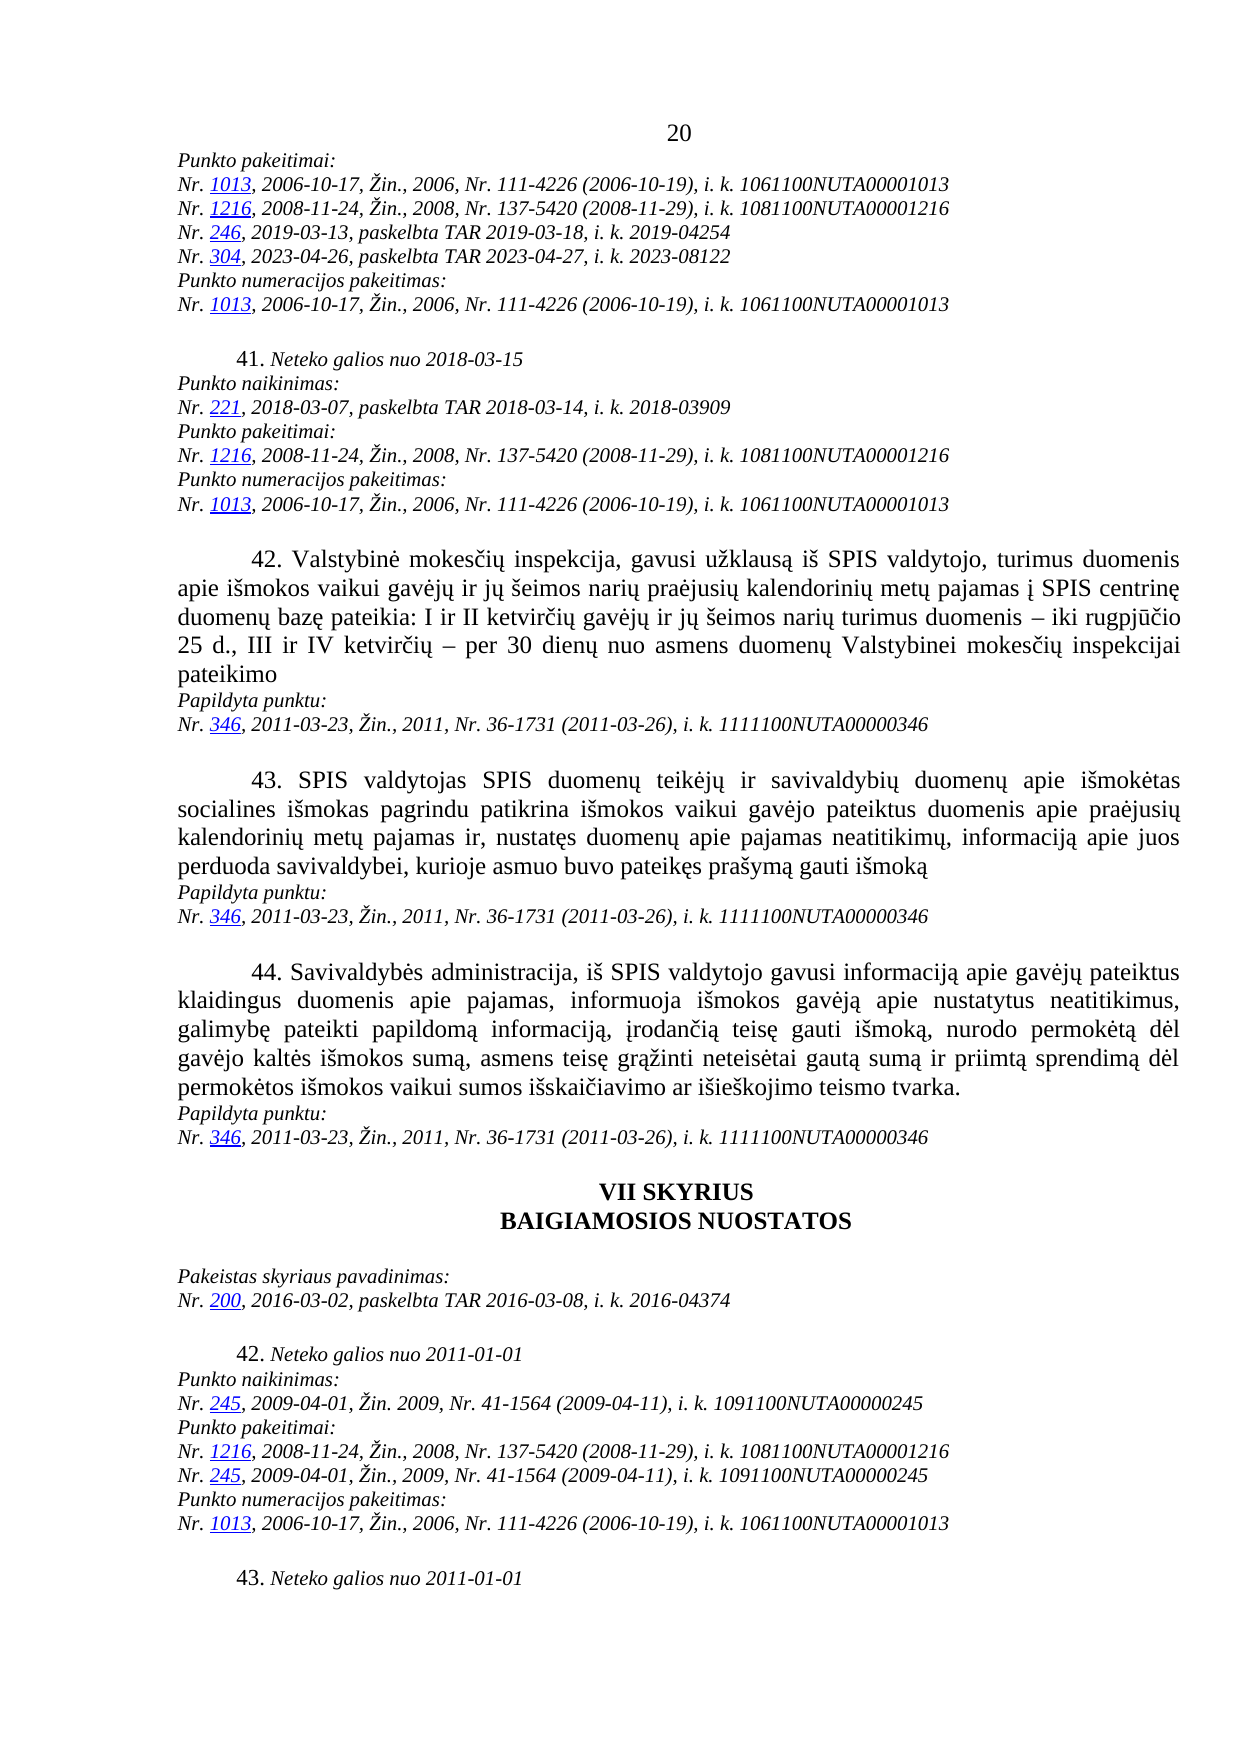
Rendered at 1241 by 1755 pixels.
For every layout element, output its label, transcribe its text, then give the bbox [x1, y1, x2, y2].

text Punkto naikinimas: [177, 1367, 1181, 1391]
text Nr. 304, 2023-04-26, paskelbta TAR 2023-04-27, i. k. 2023-08122 [177, 244, 1181, 268]
text Nr. 200, 2016-03-02, paskelbta TAR 2016-03-08, i. k. 2016-04374 [177, 1288, 1181, 1312]
text Nr. 346, 2011-03-23, Žin., 2011, Nr. 36-1731 (2011-03-26), i. k. 1111100NUTA00000346 [177, 712, 1181, 736]
text Punkto naikinimas: [177, 371, 1181, 395]
text Nr. 246, 2019-03-13, paskelbta TAR 2019-03-18, i. k. 2019-04254 [177, 220, 1181, 244]
text 41. Neteko galios nuo 2018-03-15 [177, 345, 1181, 371]
text Punkto numeracijos pakeitimas: [177, 467, 1181, 491]
text VII SKYRIUS BAIGIAMOSIOS NUOSTATOS [177, 1177, 1181, 1235]
text 42. Neteko galios nuo 2011-01-01 [177, 1341, 1181, 1367]
text Punkto pakeitimai: [177, 419, 1181, 443]
text Papildyta punktu: [177, 688, 1181, 712]
text 43. Neteko galios nuo 2011-01-01 [177, 1564, 1181, 1590]
text Punkto pakeitimai: [177, 1415, 1181, 1439]
text 44. Savivaldybės administracija, iš SPIS valdytojo gavusi informaciją apie gavėjų pateiktus klaidingus duomenis apie pajamas, informuoja išmokos gavėją apie nustatytus neatitikimus, galimybę pateikti papildomą informaciją, įrodančią teisę gauti išmoką, nurodo permokėtą dėl gavėjo kaltės išmokos sumą, asmens teisę grąžinti neteisėtai gautą sumą ir priimtą sprendimą dėl permokėtos išmokos vaikui sumos išskaičiavimo ar išieškojimo teismo tvarka. [177, 957, 1181, 1101]
text 42. Valstybinė mokesčių inspekcija, gavusi užklausą iš SPIS valdytojo, turimus duomenis apie išmokos vaikui gavėjų ir jų šeimos narių praėjusių kalendorinių metų pajamas į SPIS centrinę duomenų bazę pateikia: I ir II ketvirčių gavėjų ir jų šeimos narių turimus duomenis – iki rugpjūčio 25 d., III ir IV ketvirčių – per 30 dienų nuo asmens duomenų Valstybinei mokesčių inspekcijai pateikimo [177, 544, 1181, 688]
text Nr. 245, 2009-04-01, Žin. 2009, Nr. 41-1564 (2009-04-11), i. k. 1091100NUTA00000245 [177, 1391, 1181, 1415]
text Papildyta punktu: [177, 1101, 1181, 1124]
text Punkto numeracijos pakeitimas: [177, 268, 1181, 292]
text Nr. 1013, 2006-10-17, Žin., 2006, Nr. 111-4226 (2006-10-19), i. k. 1061100NUTA00001013 [177, 292, 1181, 316]
text Nr. 346, 2011-03-23, Žin., 2011, Nr. 36-1731 (2011-03-26), i. k. 1111100NUTA00000346 [177, 1124, 1181, 1149]
text Nr. 221, 2018-03-07, paskelbta TAR 2018-03-14, i. k. 2018-03909 [177, 395, 1181, 419]
text Nr. 1216, 2008-11-24, Žin., 2008, Nr. 137-5420 (2008-11-29), i. k. 1081100NUTA00001216 [177, 196, 1181, 220]
text Nr. 1216, 2008-11-24, Žin., 2008, Nr. 137-5420 (2008-11-29), i. k. 1081100NUTA00001216 [177, 443, 1181, 467]
text Nr. 346, 2011-03-23, Žin., 2011, Nr. 36-1731 (2011-03-26), i. k. 1111100NUTA00000346 [177, 904, 1181, 928]
text Nr. 1013, 2006-10-17, Žin., 2006, Nr. 111-4226 (2006-10-19), i. k. 1061100NUTA00001013 [177, 1511, 1181, 1535]
text Punkto numeracijos pakeitimas: [177, 1487, 1181, 1511]
text Nr. 1013, 2006-10-17, Žin., 2006, Nr. 111-4226 (2006-10-19), i. k. 1061100NUTA00001013 [177, 491, 1181, 516]
text Nr. 1013, 2006-10-17, Žin., 2006, Nr. 111-4226 (2006-10-19), i. k. 1061100NUTA00001013 [177, 172, 1181, 196]
text Punkto pakeitimai: [177, 148, 1181, 172]
text Nr. 1216, 2008-11-24, Žin., 2008, Nr. 137-5420 (2008-11-29), i. k. 1081100NUTA00001216 [177, 1439, 1181, 1463]
text Papildyta punktu: [177, 880, 1181, 904]
text Nr. 245, 2009-04-01, Žin., 2009, Nr. 41-1564 (2009-04-11), i. k. 1091100NUTA00000245 [177, 1463, 1181, 1487]
text Pakeistas skyriaus pavadinimas: [177, 1264, 1181, 1288]
text 43. SPIS valdytojas SPIS duomenų teikėjų ir savivaldybių duomenų apie išmokėtas socialines išmokas pagrindu patikrina išmokos vaikui gavėjo pateiktus duomenis apie praėjusių kalendorinių metų pajamas ir, nustatęs duomenų apie pajamas neatitikimų, informaciją apie juos perduoda savivaldybei, kurioje asmuo buvo pateikęs prašymą gauti išmoką [177, 765, 1181, 880]
